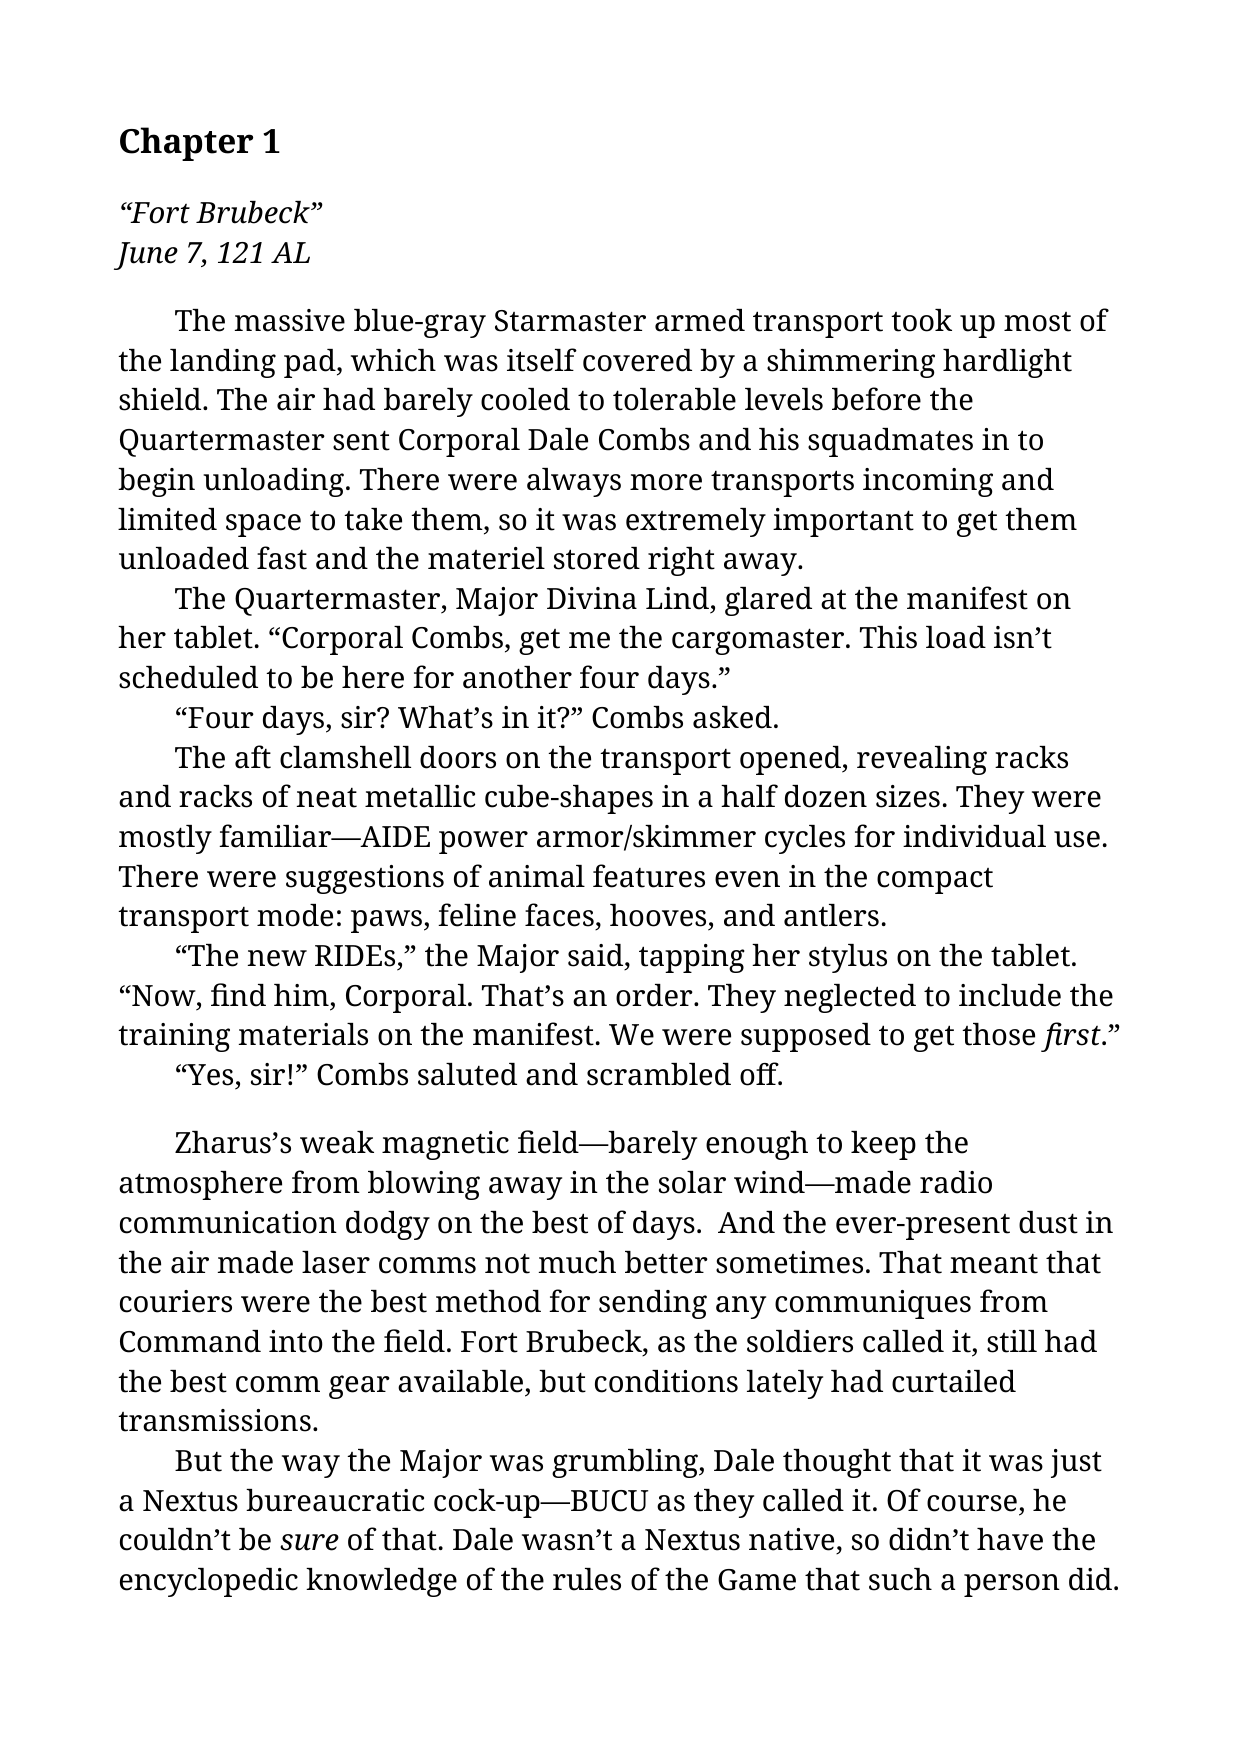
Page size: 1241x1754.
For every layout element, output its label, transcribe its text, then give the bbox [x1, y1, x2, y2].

text The aft clamshell doors on the transport opened, revealing racks and racks of neat metallic cube-shapes in a half dozen sizes. They were mostly familiar—AIDE power armor/skimmer cycles for individual use. There were suggestions of animal features even in the compact transport mode: paws, feline faces, hooves, and antlers. [118, 737, 1122, 935]
text “Yes, sir!” Combs saluted and scrambled off. [118, 1054, 1122, 1094]
text Zharus’s weak magnetic field—barely enough to keep the atmosphere from blowing away in the solar wind—made radio communication dodgy on the best of days. And the ever-present dust in the air made laser comms not much better sometimes. That meant that couriers were the best method for sending any communiques from Command into the field. Fort Brubeck, as the soldiers called it, still had the best comm gear available, but conditions lately had curtailed transmissions. [118, 1123, 1122, 1440]
text But the way the Major was grumbling, Dale thought that it was just a Nextus bureaucratic cock-up—BUCU as they called it. Of course, he couldn’t be sure of that. Dale wasn’t a Nextus native, so didn’t have the encyclopedic knowledge of the rules of the Game that such a person did. [118, 1440, 1122, 1599]
text The massive blue-gray Starmaster armed transport took up most of the landing pad, which was itself covered by a shimmering hardlight shield. The air had barely cooled to tolerable levels before the Quartermaster sent Corporal Dale Combs and his squadmates in to begin unloading. There were always more transports incoming and limited space to take them, so it was extremely important to get them unloaded fast and the materiel stored right away. [118, 300, 1122, 578]
text “Four days, sir? What’s in it?” Combs asked. [118, 697, 1122, 737]
text “Fort Brubeck” [118, 192, 1122, 232]
text June 7, 121 AL [118, 232, 1122, 272]
text Chapter 1 [118, 118, 1122, 163]
text “The new RIDEs,” the Major said, tapping her stylus on the tablet. “Now, find him, Corporal. That’s an order. They neglected to include the training materials on the manifest. We were supposed to get those first.” [118, 935, 1122, 1054]
text The Quartermaster, Major Divina Lind, glared at the manifest on her tablet. “Corporal Combs, get me the cargomaster. This load isn’t scheduled to be here for another four days.” [118, 578, 1122, 697]
